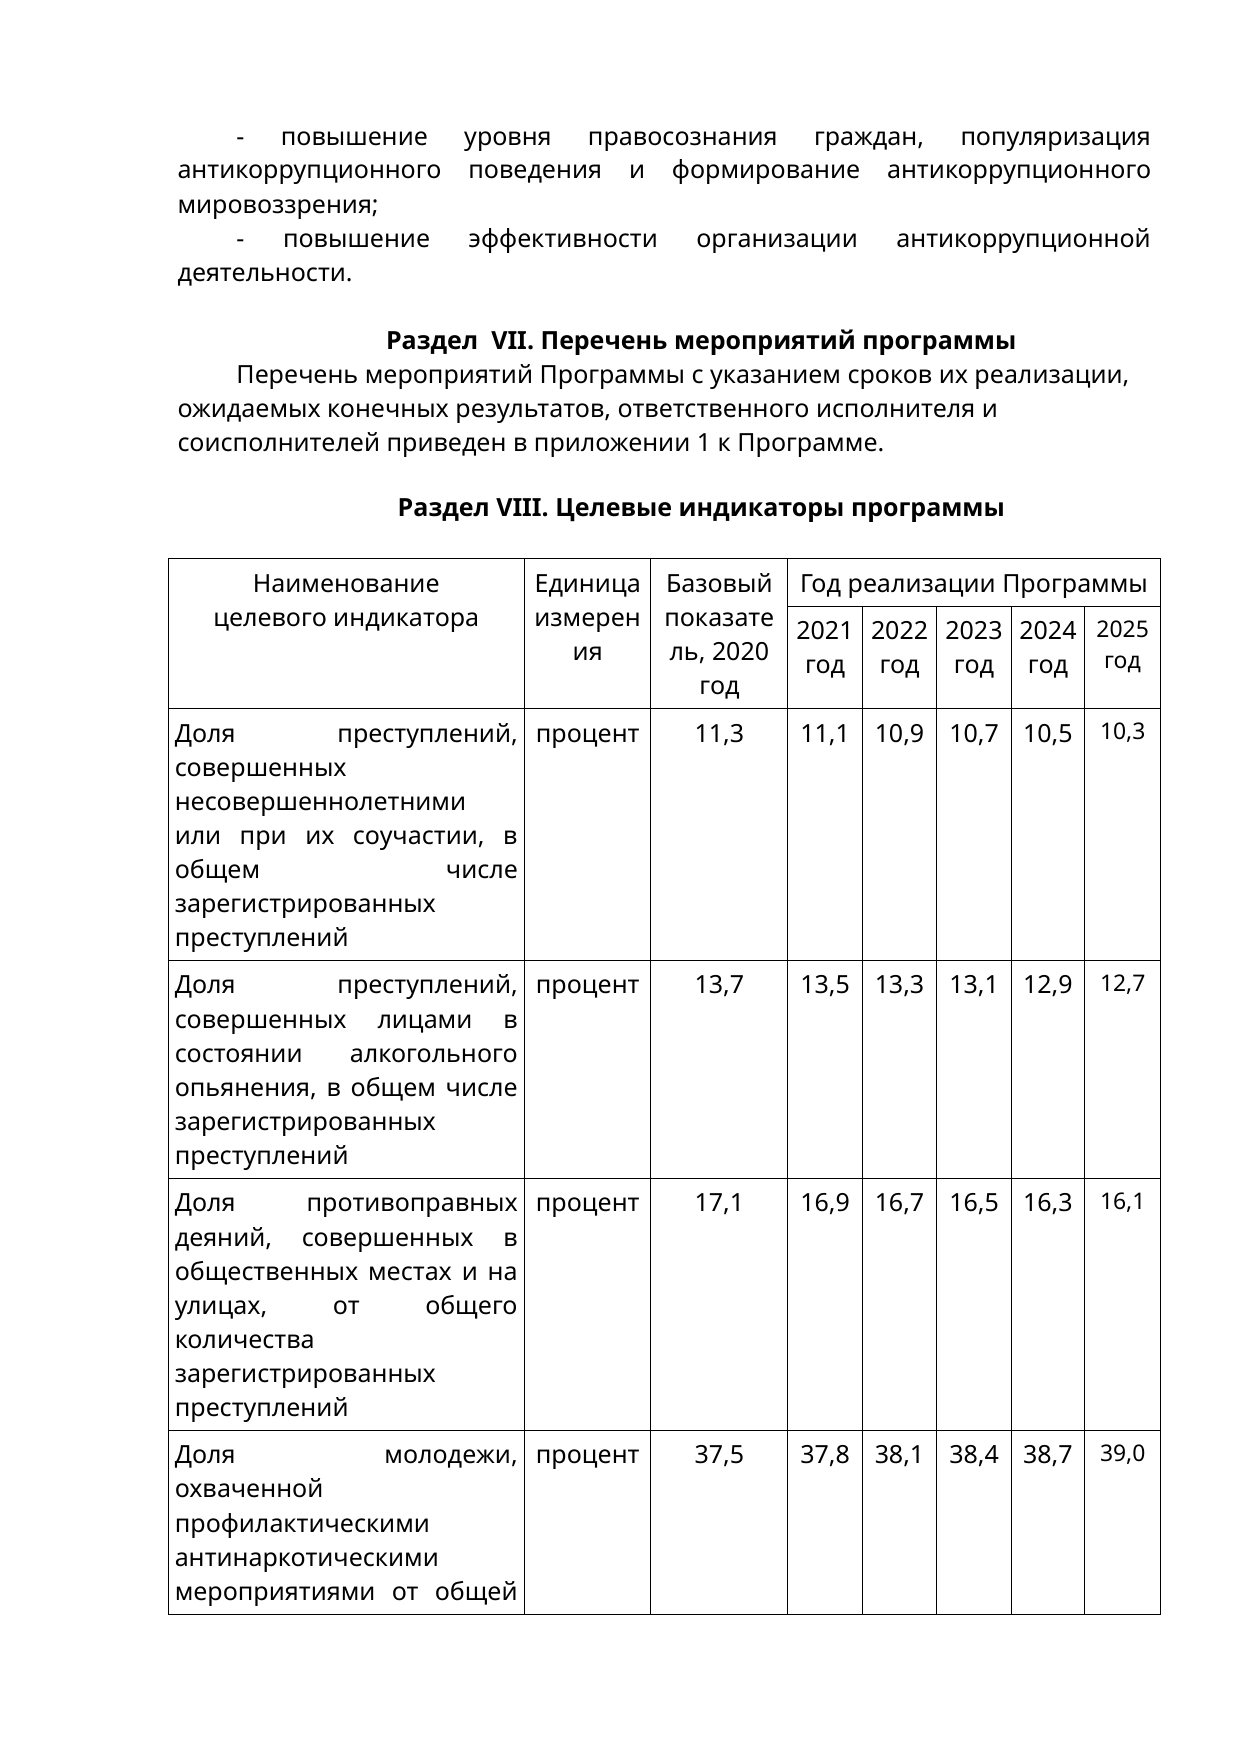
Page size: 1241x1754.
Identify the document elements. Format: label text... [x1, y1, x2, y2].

table_cell 11,3 [651, 709, 787, 960]
table_cell 10,9 [863, 709, 936, 960]
table_cell 10,7 [937, 709, 1011, 960]
table_cell 37,8 [788, 1431, 862, 1614]
table_cell 2025 год [1085, 607, 1160, 708]
table_cell 39,0 [1085, 1431, 1160, 1614]
table_cell 16,9 [788, 1179, 862, 1430]
table_cell 13,7 [651, 961, 787, 1178]
text Раздел VIII. Целевые индикаторы программы [251, 490, 1152, 524]
table_cell 13,3 [863, 961, 936, 1178]
table_cell Доля преступлений, совершенных лицами в состоянии алкогольного опьянения, в общем числе зарегистрированных преступлений [169, 961, 524, 1178]
table_cell 2021 год [788, 607, 862, 708]
text - повышение уровня правосознания граждан, популяризация антикоррупционного поведения и формирование антикоррупционного мировоззрения; [177, 118, 1152, 220]
table_cell 38,4 [937, 1431, 1011, 1614]
table_cell Доля противоправных деяний, совершенных в общественных местах и на улицах, от общего количества зарегистрированных преступлений [169, 1179, 524, 1430]
table_cell процент [525, 961, 650, 1178]
text - повышение эффективности организации антикоррупционной деятельности. [177, 220, 1152, 288]
table_cell Доля молодежи, охваченной профилактическими антинаркотическими мероприятиями от общей [169, 1431, 524, 1614]
table_cell 2024 год [1012, 607, 1084, 708]
table_header Единица измерения [525, 559, 650, 708]
table_cell процент [525, 1431, 650, 1614]
table_cell 13,5 [788, 961, 862, 1178]
table_cell 37,5 [651, 1431, 787, 1614]
table_cell 38,7 [1012, 1431, 1084, 1614]
table_header Наименование целевого индикатора [169, 559, 524, 708]
table_cell 10,3 [1085, 709, 1160, 960]
table_cell 12,9 [1012, 961, 1084, 1178]
table_cell 16,5 [937, 1179, 1011, 1430]
table_cell 17,1 [651, 1179, 787, 1430]
table_cell 38,1 [863, 1431, 936, 1614]
table_cell процент [525, 709, 650, 960]
text Раздел VII. Перечень мероприятий программы [251, 322, 1152, 357]
table_cell 12,7 [1085, 961, 1160, 1178]
table_cell 16,3 [1012, 1179, 1084, 1430]
table_cell 13,1 [937, 961, 1011, 1178]
table_cell процент [525, 1179, 650, 1430]
table_cell 16,1 [1085, 1179, 1160, 1430]
table_cell Доля преступлений, совершенных несовершеннолетними или при их соучастии, в общем числе зарегистрированных преступлений [169, 709, 524, 960]
table_cell 11,1 [788, 709, 862, 960]
text Перечень мероприятий Программы с указанием сроков их реализации, ожидаемых конечных результатов, ответственного исполнителя и соисполнителей приведен в приложении 1 к Программе. [177, 357, 1152, 459]
table_cell 10,5 [1012, 709, 1084, 960]
table_cell 2023 год [937, 607, 1011, 708]
table_header Год реализации Программы [788, 559, 1160, 606]
table_cell 2022 год [863, 607, 936, 708]
table_cell 16,7 [863, 1179, 936, 1430]
table_header Базовый показатель, 2020 год [651, 559, 787, 708]
